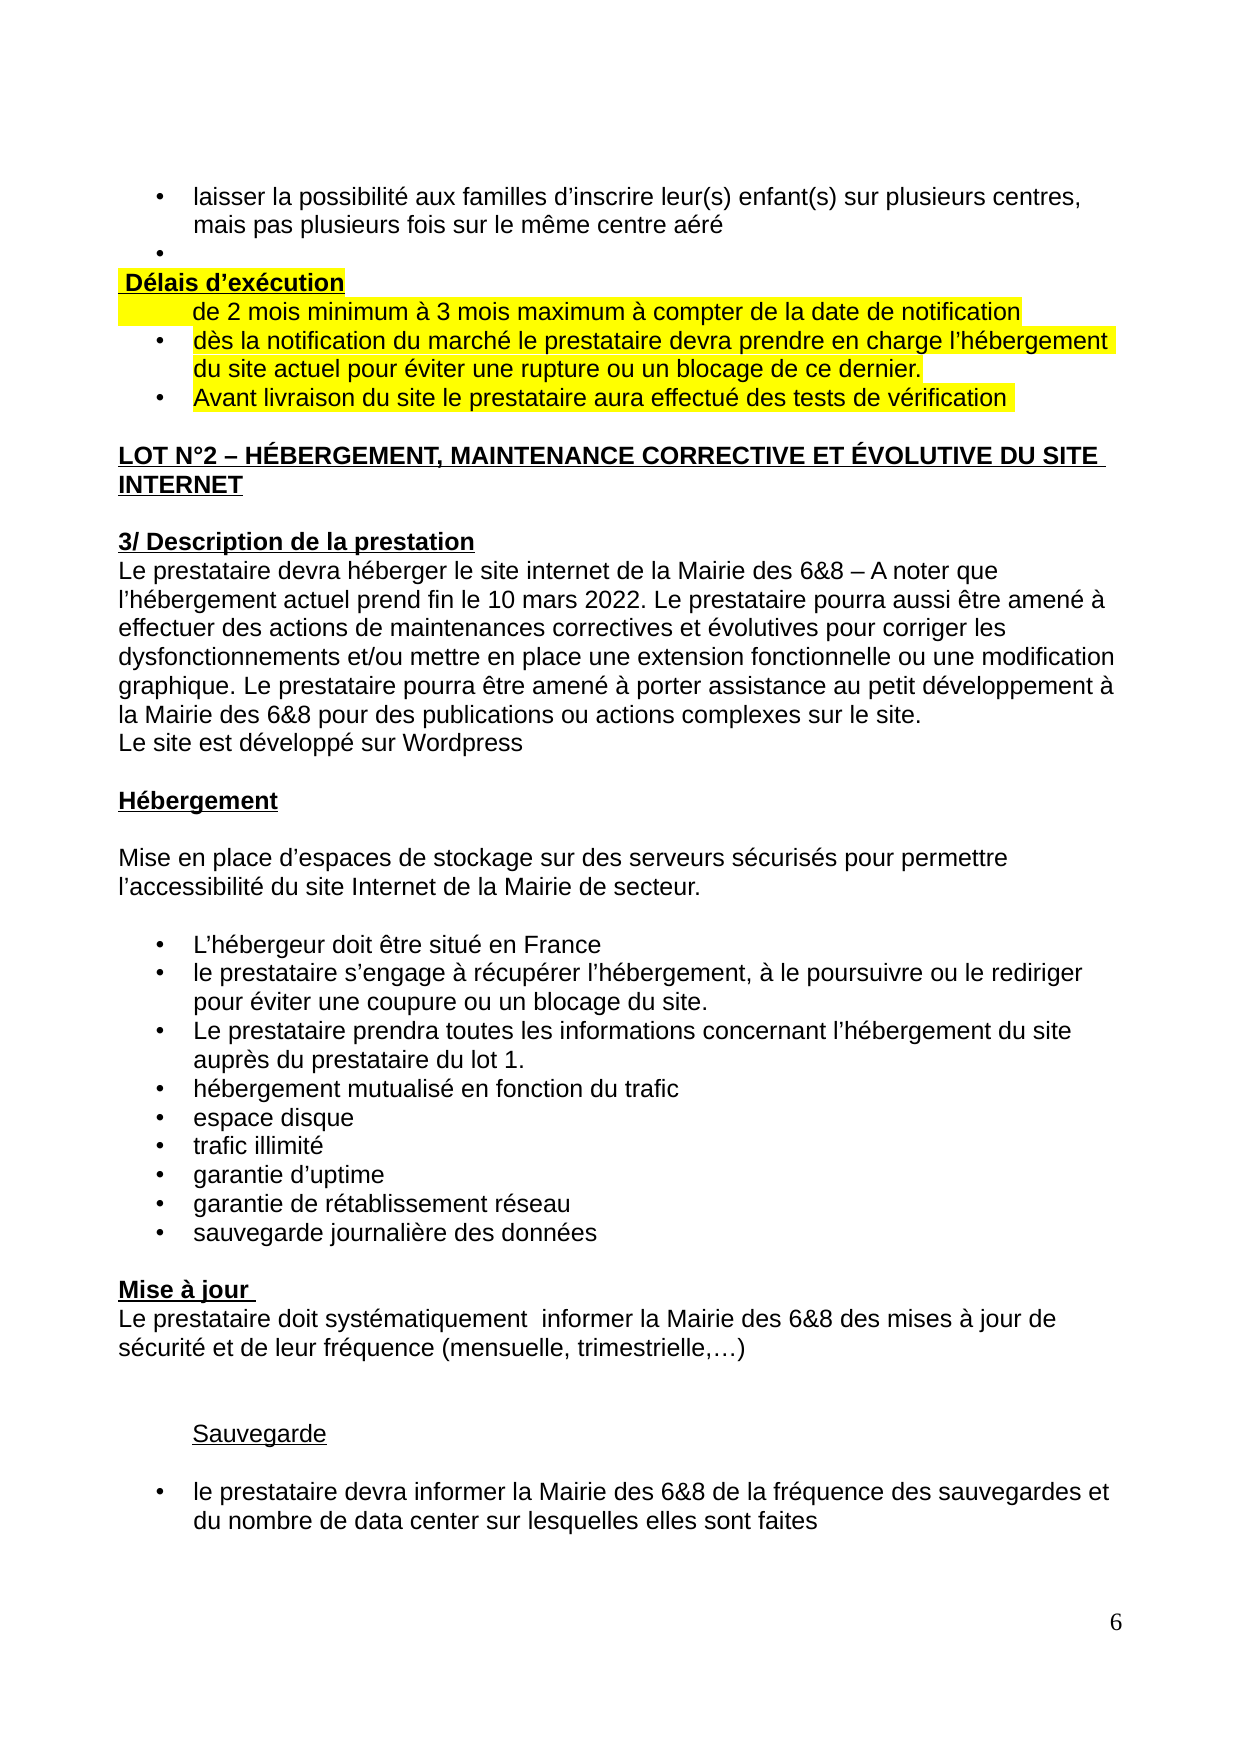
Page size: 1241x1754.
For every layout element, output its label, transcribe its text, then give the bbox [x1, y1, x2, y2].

list Avant livraison du site le prestataire aura effectué des tests de vérification [156, 383, 1122, 412]
list dès la notification du marché le prestataire devra prendre en charge l’hébergement du site actuel pour éviter une rupture ou un blocage de ce dernier. [156, 326, 1122, 383]
text Mise à jour [118, 1276, 1122, 1304]
text Le prestataire devra héberger le site internet de la Mairie des 6&8 – A noter que l’hébergement actuel prend fin le 10 mars 2022. Le prestataire pourra aussi être amené à effectuer des actions de maintenances correctives et évolutives pour corriger les dysfonctionnements et/ou mettre en place une extension fonctionnelle ou une modification graphique. Le prestataire pourra être amené à porter assistance au petit développement à la Mairie des 6&8 pour des publications ou actions complexes sur le site. [118, 556, 1122, 728]
list garantie d’uptime [156, 1160, 1122, 1189]
list trafic illimité [156, 1131, 1122, 1160]
list le prestataire s’engage à récupérer l’hébergement, à le poursuivre ou le rediriger pour éviter une coupure ou un blocage du site. [156, 958, 1122, 1016]
text Le site est développé sur Wordpress [118, 728, 1122, 757]
text Hébergement [118, 786, 1122, 814]
list laisser la possibilité aux familles d’inscrire leur(s) enfant(s) sur plusieurs centres, mais pas plusieurs fois sur le même centre aéré [156, 182, 1122, 239]
list le prestataire devra informer la Mairie des 6&8 de la fréquence des sauvegardes et du nombre de data center sur lesquelles elles sont faites [156, 1477, 1122, 1534]
text Mise en place d’espaces de stockage sur des serveurs sécurisés pour permettre l’accessibilité du site Internet de la Mairie de secteur. [118, 843, 1122, 901]
text de 2 mois minimum à 3 mois maximum à compter de la date de notification [118, 297, 1122, 326]
text Délais d’exécution [118, 268, 1122, 297]
text Sauvegarde [192, 1419, 1122, 1448]
list sauvegarde journalière des données [156, 1218, 1122, 1247]
text LOT N°2 – HÉBERGEMENT, MAINTENANCE CORRECTIVE ET ÉVOLUTIVE DU SITE INTERNET [118, 441, 1122, 498]
text Le prestataire doit systématiquement informer la Mairie des 6&8 des mises à jour de sécurité et de leur fréquence (mensuelle, trimestrielle,…) [118, 1304, 1122, 1362]
list garantie de rétablissement réseau [156, 1189, 1122, 1218]
list Le prestataire prendra toutes les informations concernant l’hébergement du site auprès du prestataire du lot 1. [156, 1016, 1122, 1074]
list espace disque [156, 1102, 1122, 1131]
text 3/ Description de la prestation [118, 527, 1122, 556]
list hébergement mutualisé en fonction du trafic [156, 1074, 1122, 1102]
list L’hébergeur doit être situé en France [156, 929, 1122, 958]
